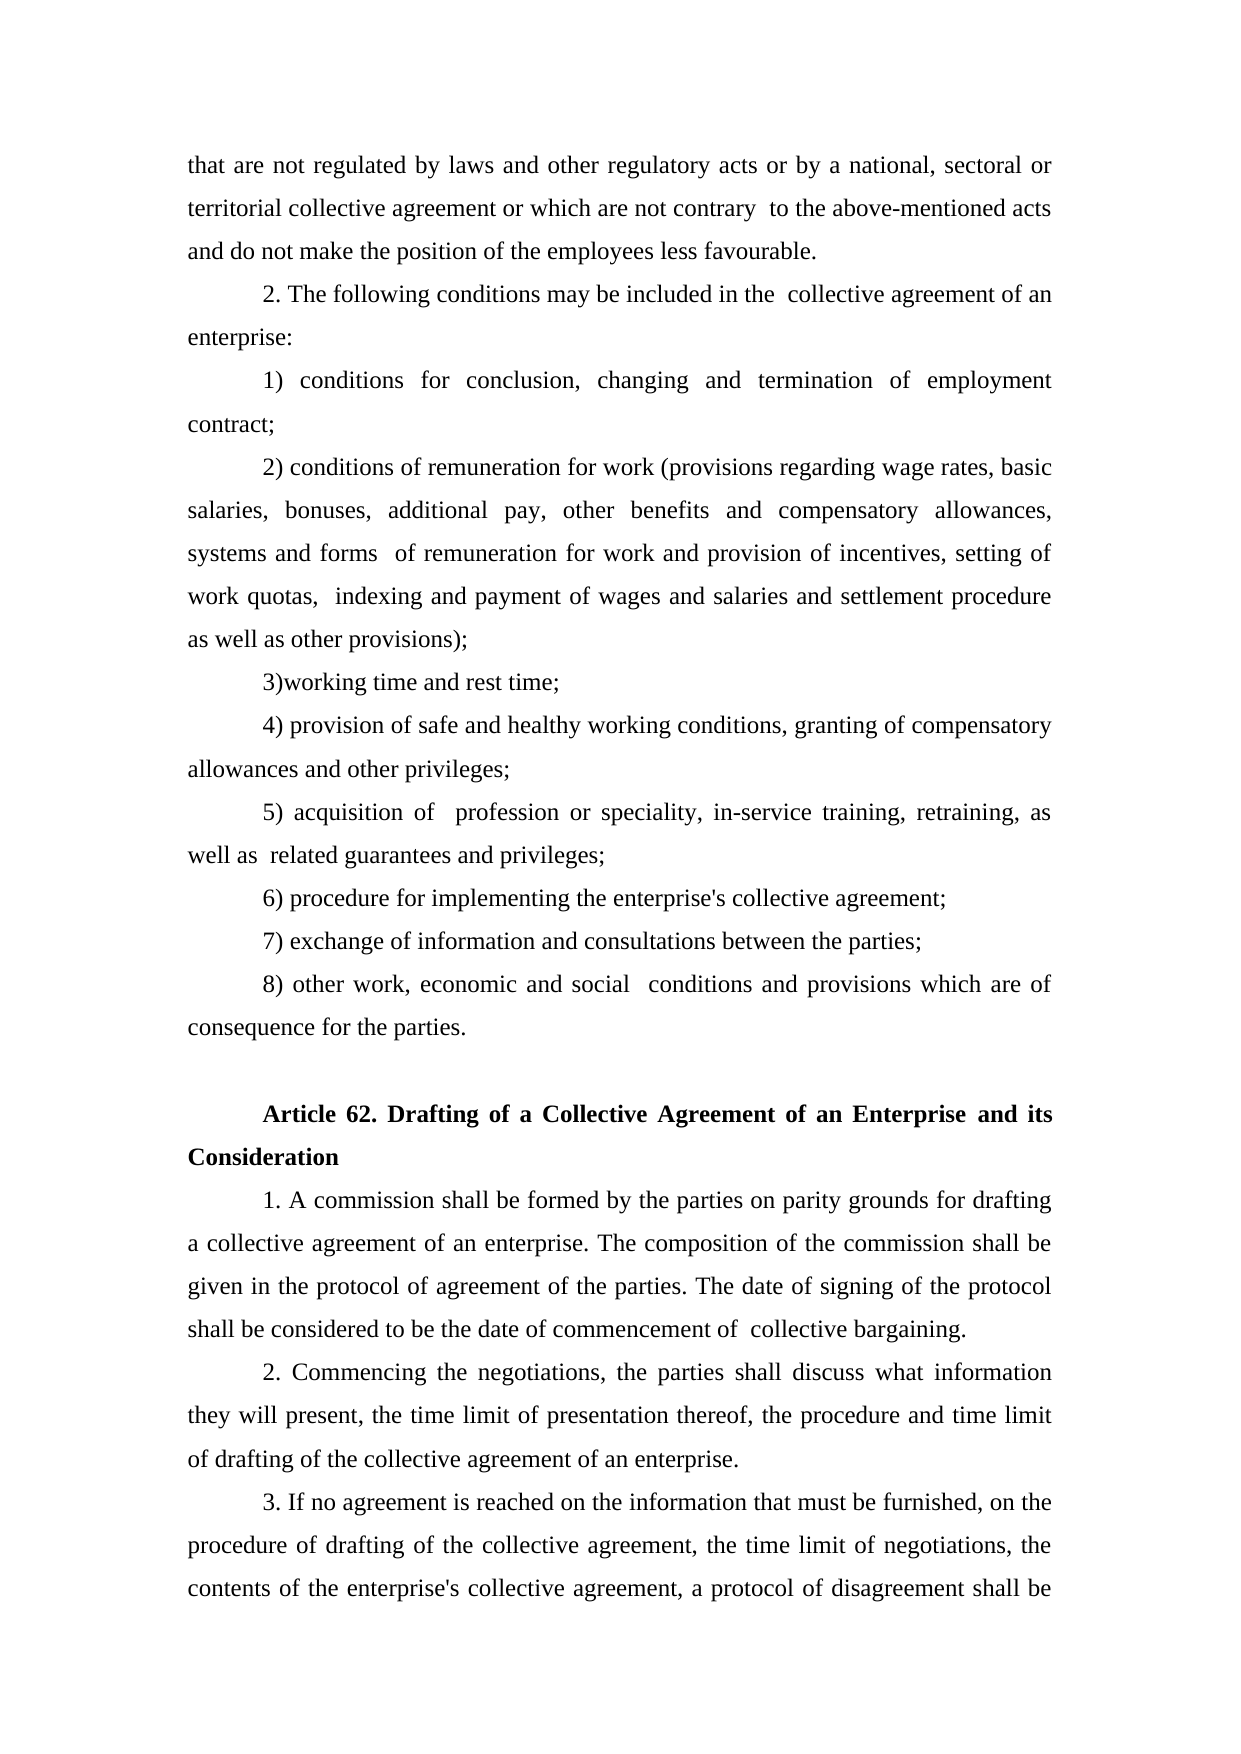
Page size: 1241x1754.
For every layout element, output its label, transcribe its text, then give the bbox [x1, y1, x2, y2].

text 3. If no agreement is reached on the information that must be furnished, on the procedure of drafting of the collective agreement, the time limit of negotiations, the contents of the enterprise's collective agreement, a protocol of disagreement shall be [187, 1487, 1053, 1602]
text 1) conditions for conclusion, changing and termination of employment contract; [187, 366, 1053, 437]
text 4) provision of safe and healthy working conditions, granting of compensatory allowances and other privileges; [187, 711, 1053, 782]
text 2. Commencing the negotiations, the parties shall discuss what information they will present, the time limit of presentation thereof, the procedure and time limit of drafting of the collective agreement of an enterprise. [187, 1357, 1053, 1472]
text 2) conditions of remuneration for work (provisions regarding wage rates, basic salaries, bonuses, additional pay, other benefits and compensatory allowances, systems and forms of remuneration for work and provision of incentives, setting of work quotas, indexing and payment of wages and salaries and settlement procedure as well as other provisions); [187, 452, 1053, 653]
text 8) other work, economic and social conditions and provisions which are of consequence for the parties. [187, 969, 1053, 1041]
text 1. A commission shall be formed by the parties on parity grounds for drafting a collective agreement of an enterprise. The composition of the commission shall be given in the protocol of agreement of the parties. The date of signing of the protocol shall be considered to be the date of commencement of collective bargaining. [187, 1185, 1053, 1343]
text that are not regulated by laws and other regulatory acts or by a national, sectoral or territorial collective agreement or which are not contrary to the above-mentioned acts and do not make the position of the employees less favourable. [187, 150, 1053, 265]
text 3)working time and rest time; [187, 667, 1053, 696]
text Article 62. Drafting of a Collective Agreement of an Enterprise and its Consideration [187, 1099, 1053, 1171]
text 7) exchange of information and consultations between the parties; [187, 926, 1053, 955]
text 5) acquisition of profession or speciality, in-service training, retraining, as well as related guarantees and privileges; [187, 797, 1053, 869]
text 2. The following conditions may be included in the collective agreement of an enterprise: [187, 279, 1053, 351]
text 6) procedure for implementing the enterprise's collective agreement; [187, 883, 1053, 912]
